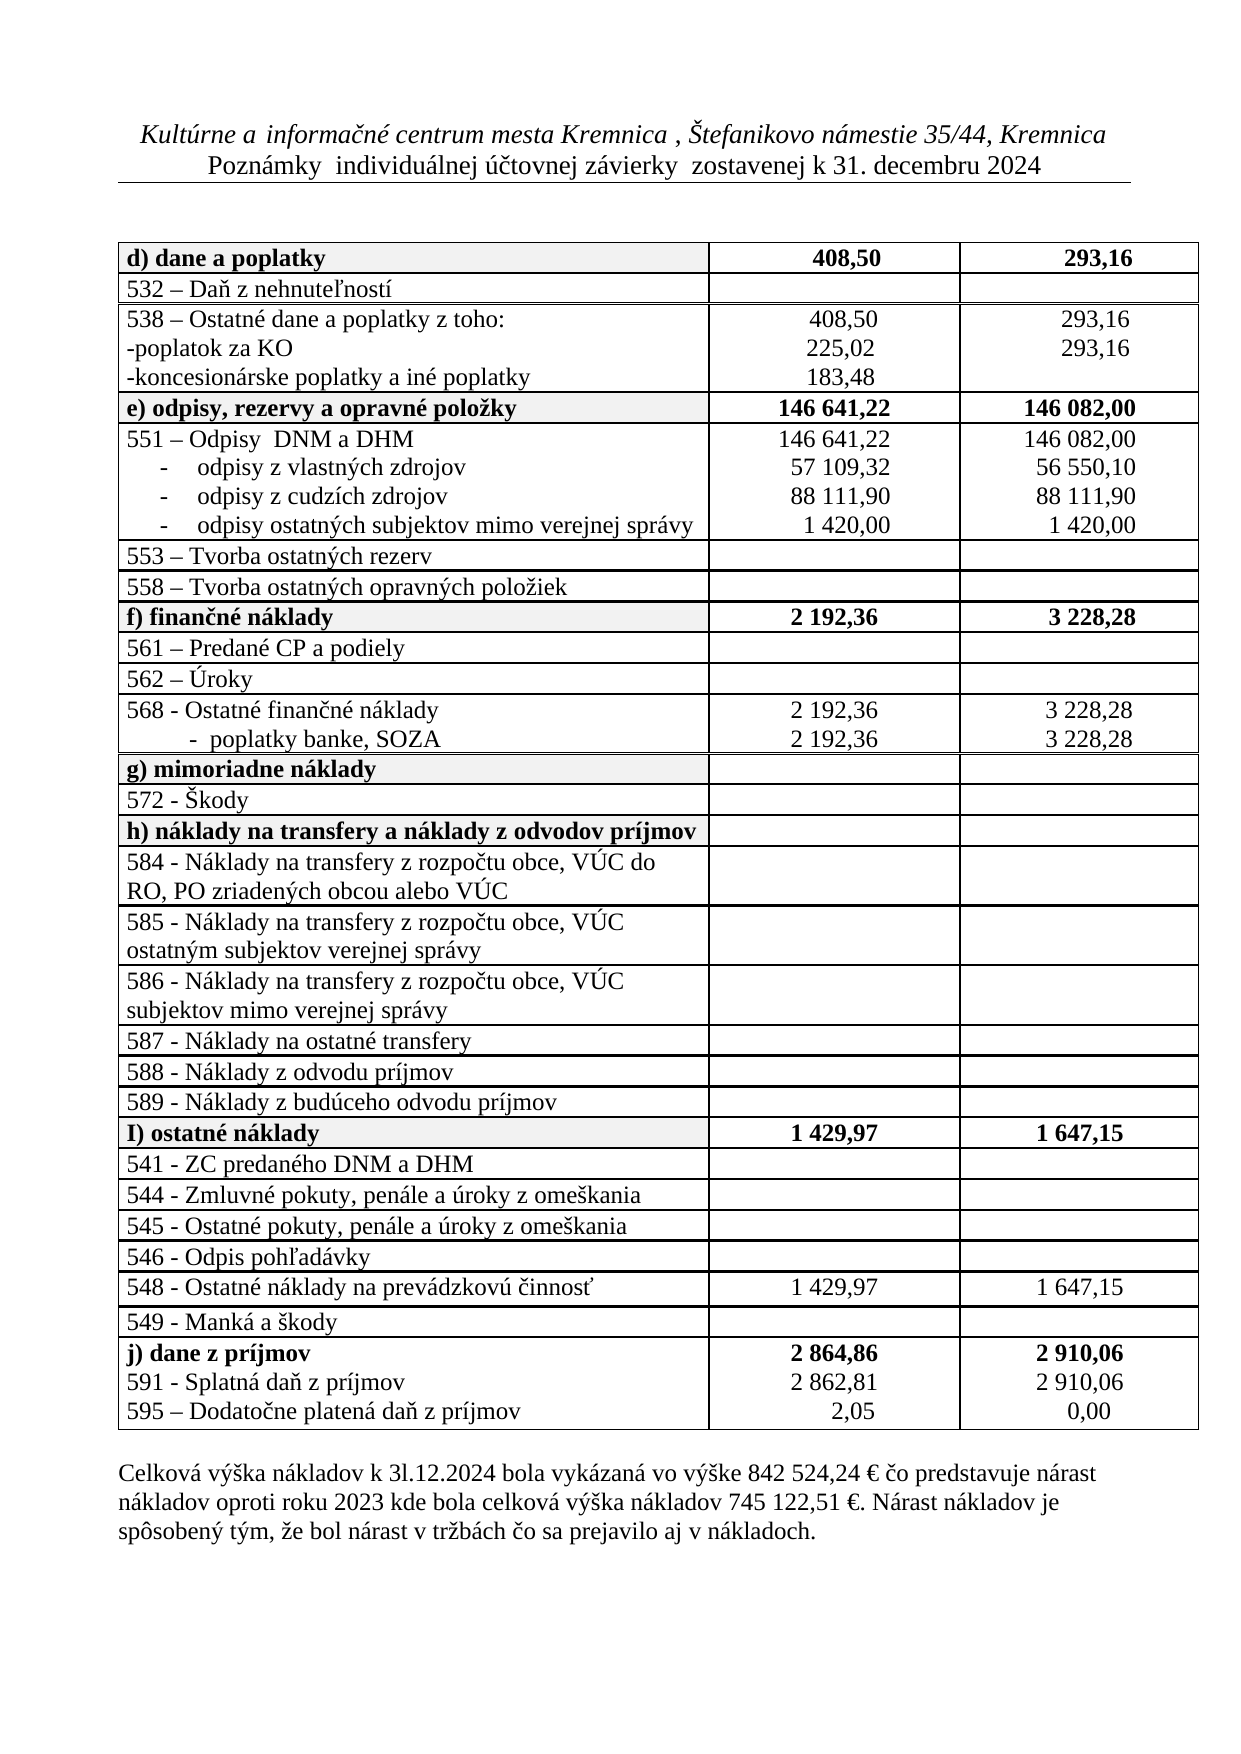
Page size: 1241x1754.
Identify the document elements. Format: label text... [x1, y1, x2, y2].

table_cell [710, 785, 959, 814]
table_cell 587 - Náklady na ostatné transfery [119, 1026, 708, 1054]
table_cell [710, 1308, 959, 1336]
table_cell [710, 274, 959, 302]
table_cell [710, 847, 959, 904]
table_cell [710, 755, 959, 783]
table_cell 548 - Ostatné náklady na prevádzkovú činnosť [119, 1273, 708, 1305]
table_cell [710, 1057, 959, 1085]
table_cell [961, 816, 1198, 845]
table_cell [961, 966, 1198, 1024]
table_cell [961, 1057, 1198, 1085]
table_cell 146 082,00 [961, 393, 1198, 422]
table_cell [961, 847, 1198, 904]
table_cell [961, 1242, 1198, 1270]
table_cell [961, 572, 1198, 600]
table_cell 293,16 293,16 [961, 305, 1198, 391]
table_cell [710, 816, 959, 845]
table_cell [961, 1180, 1198, 1209]
table_cell [710, 907, 959, 964]
table_cell [961, 1149, 1198, 1178]
table_cell [961, 274, 1198, 302]
table_cell 3 228,28 3 228,28 [961, 695, 1198, 752]
table_cell [710, 1026, 959, 1054]
table_cell [710, 572, 959, 600]
table_cell [710, 541, 959, 569]
table_cell 544 - Zmluvné pokuty, penále a úroky z omeškania [119, 1180, 708, 1209]
table_cell [961, 633, 1198, 662]
table_cell [961, 541, 1198, 569]
table_cell 146 641,22 [710, 393, 959, 422]
table_cell [710, 1149, 959, 1178]
table_cell [961, 1308, 1198, 1336]
table_cell 568 - Ostatné finančné náklady - poplatky banke, SOZA [119, 695, 708, 752]
table_cell [710, 664, 959, 693]
table_cell 586 - Náklady na transfery z rozpočtu obce, VÚC subjektov mimo verejnej správy [119, 966, 708, 1024]
table_cell [961, 1026, 1198, 1054]
table_cell 146 641,22 57 109,32 88 111,90 1 420,00 [710, 424, 959, 539]
table_cell 408,50 [710, 243, 959, 272]
table_cell 545 - Ostatné pokuty, penále a úroky z omeškania [119, 1211, 708, 1239]
table_cell 408,50 225,02 183,48 [710, 305, 959, 391]
table_cell f) finančné náklady [119, 603, 708, 631]
table_cell 541 - ZC predaného DNM a DHM [119, 1149, 708, 1178]
table_cell 2 192,36 2 192,36 [710, 695, 959, 752]
table_cell 1 647,15 [961, 1118, 1198, 1147]
table_cell 589 - Náklady z budúceho odvodu príjmov [119, 1088, 708, 1116]
table_cell [710, 966, 959, 1024]
table_cell 585 - Náklady na transfery z rozpočtu obce, VÚC ostatným subjektov verejnej správy [119, 907, 708, 964]
table_cell [961, 785, 1198, 814]
table_cell 551 – Odpisy DNM a DHM odpisy z vlastných zdrojov odpisy z cudzích zdrojov odpisy ostatných subjektov mimo verejnej správy [119, 424, 708, 539]
table_cell 2 910,06 2 910,06 0,00 [961, 1338, 1198, 1429]
table_cell [710, 1180, 959, 1209]
table_cell e) odpisy, rezervy a opravné položky [119, 393, 708, 422]
table_cell 293,16 [961, 243, 1198, 272]
table_cell 561 – Predané CP a podiely [119, 633, 708, 662]
table_cell [710, 1242, 959, 1270]
table_cell j) dane z príjmov 591 - Splatná daň z príjmov 595 – Dodatočne platená daň z príjmov [119, 1338, 708, 1429]
table_cell g) mimoriadne náklady [119, 755, 708, 783]
table_cell [961, 1088, 1198, 1116]
table_cell 588 - Náklady z odvodu príjmov [119, 1057, 708, 1085]
table_cell [710, 1088, 959, 1116]
table_cell 146 082,00 56 550,10 88 111,90 1 420,00 [961, 424, 1198, 539]
table_cell [710, 1211, 959, 1239]
table_cell [961, 1211, 1198, 1239]
table_cell 532 – Daň z nehnuteľností [119, 274, 708, 302]
table_cell I) ostatné náklady [119, 1118, 708, 1147]
table_cell 572 - Škody [119, 785, 708, 814]
table_cell 3 228,28 [961, 603, 1198, 631]
table_cell [961, 755, 1198, 783]
table_cell 1 647,15 [961, 1273, 1198, 1305]
table_cell 1 429,97 [710, 1273, 959, 1305]
table_cell 538 – Ostatné dane a poplatky z toho: -poplatok za KO -koncesionárske poplatky a iné poplatky [119, 305, 708, 391]
table_cell 584 - Náklady na transfery z rozpočtu obce, VÚC do RO, PO zriadených obcou alebo VÚC [119, 847, 708, 904]
text Celková výška nákladov k 3l.12.2024 bola vykázaná vo výške 842 524,24 € čo predstavuje nárast nákladov oproti roku 2023 kde bola celková výška nákladov 745 122,51 €. Nárast nákladov je spôsobený tým, že bol nárast v tržbách čo sa prejavilo aj v nákladoch. [118, 1458, 1122, 1545]
table_cell d) dane a poplatky [119, 243, 708, 272]
table_cell 558 – Tvorba ostatných opravných položiek [119, 572, 708, 600]
table_cell 562 – Úroky [119, 664, 708, 693]
table_cell 553 – Tvorba ostatných rezerv [119, 541, 708, 569]
table_cell [961, 907, 1198, 964]
table_cell 546 - Odpis pohľadávky [119, 1242, 708, 1270]
table_cell [961, 664, 1198, 693]
table_cell 549 - Manká a škody [119, 1308, 708, 1336]
table_cell 2 192,36 [710, 603, 959, 631]
table_cell 1 429,97 [710, 1118, 959, 1147]
table_cell [710, 633, 959, 662]
table_cell 2 864,86 2 862,81 2,05 [710, 1338, 959, 1429]
table_cell h) náklady na transfery a náklady z odvodov príjmov [119, 816, 708, 845]
